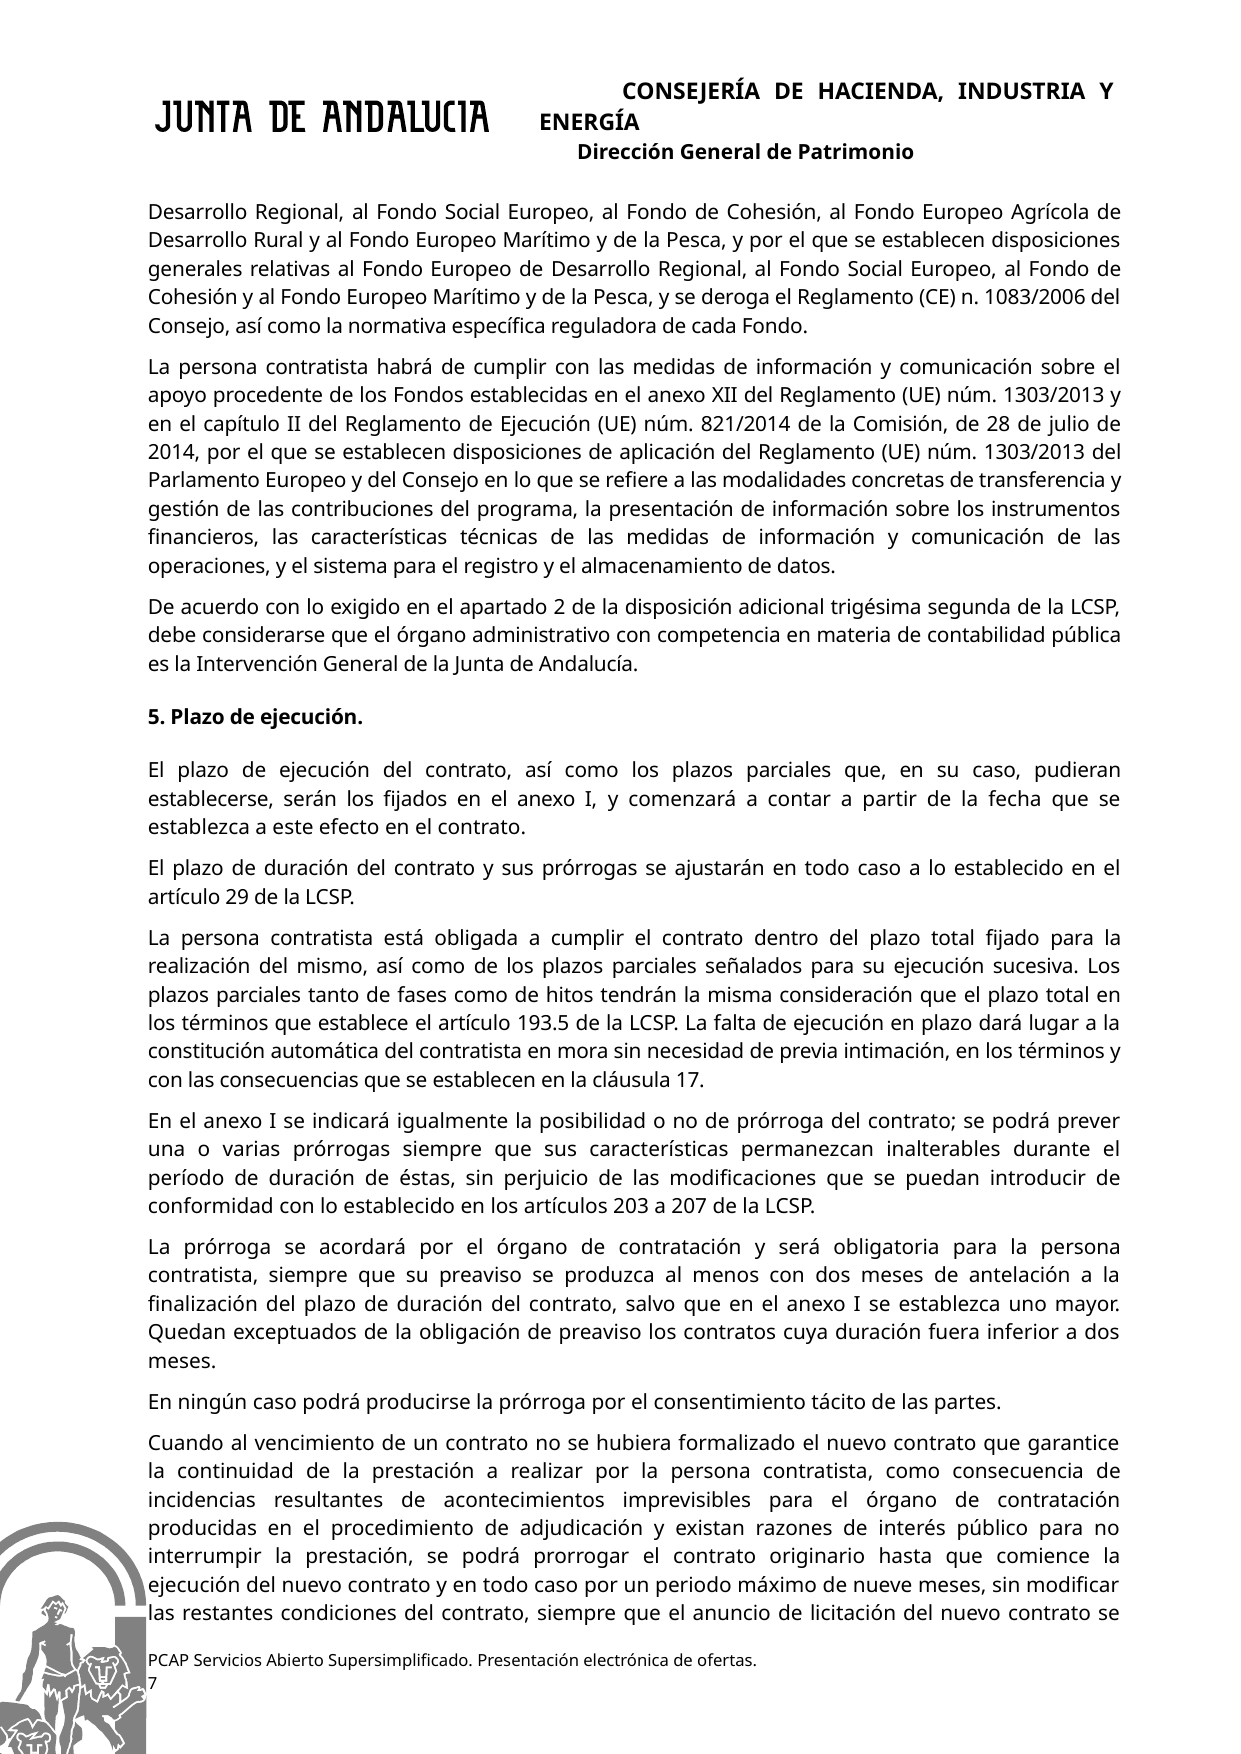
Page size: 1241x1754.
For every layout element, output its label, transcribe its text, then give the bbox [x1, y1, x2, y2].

text La persona contratista habrá de cumplir con las medidas de información y comunicación sobre el apoyo procedente de los Fondos establecidas en el anexo XII del Reglamento (UE) núm. 1303/2013 y en el capítulo II del Reglamento de Ejecución (UE) núm. 821/2014 de la Comisión, de 28 de julio de 2014, por el que se establecen disposiciones de aplicación del Reglamento (UE) núm. 1303/2013 del Parlamento Europeo y del Consejo en lo que se refiere a las modalidades concretas de transferencia y gestión de las contribuciones del programa, la presentación de información sobre los instrumentos financieros, las características técnicas de las medidas de información y comunicación de las operaciones, y el sistema para el registro y el almacenamiento de datos. [148, 352, 1122, 579]
text El plazo de ejecución del contrato, así como los plazos parciales que, en su caso, pudieran establecerse, serán los fijados en el anexo I, y comenzará a contar a partir de la fecha que se establezca a este efecto en el contrato. [148, 756, 1122, 841]
text La prórroga se acordará por el órgano de contratación y será obligatoria para la persona contratista, siempre que su preaviso se produzca al menos con dos meses de antelación a la finalización del plazo de duración del contrato, salvo que en el anexo I se establezca uno mayor. Quedan exceptuados de la obligación de preaviso los contratos cuya duración fuera inferior a dos meses. [148, 1232, 1122, 1374]
text De acuerdo con lo exigido en el apartado 2 de la disposición adicional trigésima segunda de la LCSP, debe considerarse que el órgano administrativo con competencia en materia de contabilidad pública es la Intervención General de la Junta de Andalucía. [148, 592, 1122, 677]
text Cuando al vencimiento de un contrato no se hubiera formalizado el nuevo contrato que garantice la continuidad de la prestación a realizar por la persona contratista, como consecuencia de incidencias resultantes de acontecimientos imprevisibles para el órgano de contratación producidas en el procedimiento de adjudicación y existan razones de interés público para no interrumpir la prestación, se podrá prorrogar el contrato originario hasta que comience la ejecución del nuevo contrato y en todo caso por un periodo máximo de nueve meses, sin modificar las restantes condiciones del contrato, siempre que el anuncio de licitación del nuevo contrato se [148, 1428, 1122, 1627]
text En este supuesto, el contrato deberá someterse a las disposiciones del Tratado de la Unión Europea y a los actos fijados en virtud del mismo, en especial al Reglamento (UE) núm. 1303/2013, de 17 de diciembre de 2013, por el que se establecen disposiciones comunes relativas al Fondo Europeo de Desarrollo Regional, al Fondo Social Europeo, al Fondo de Cohesión, al Fondo Europeo Agrícola de Desarrollo Rural y al Fondo Europeo Marítimo y de la Pesca, y por el que se establecen disposiciones generales relativas al Fondo Europeo de Desarrollo Regional, al Fondo Social Europeo, al Fondo de Cohesión y al Fondo Europeo Marítimo y de la Pesca, y se deroga el Reglamento (CE) n. 1083/2006 del Consejo, así como la normativa específica reguladora de cada Fondo. [148, 197, 1122, 339]
text 5. Plazo de ejecución. [148, 702, 1122, 731]
text En el anexo I se indicará igualmente la posibilidad o no de prórroga del contrato; se podrá prever una o varias prórrogas siempre que sus características permanezcan inalterables durante el período de duración de éstas, sin perjuicio de las modificaciones que se puedan introducir de conformidad con lo establecido en los artículos 203 a 207 de la LCSP. [148, 1106, 1122, 1220]
text El plazo de duración del contrato y sus prórrogas se ajustarán en todo caso a lo establecido en el artículo 29 de la LCSP. [148, 853, 1122, 910]
text En ningún caso podrá producirse la prórroga por el consentimiento tácito de las partes. [148, 1387, 1122, 1415]
text La persona contratista está obligada a cumplir el contrato dentro del plazo total fijado para la realización del mismo, así como de los plazos parciales señalados para su ejecución sucesiva. Los plazos parciales tanto de fases como de hitos tendrán la misma consideración que el plazo total en los términos que establece el artículo 193.5 de la LCSP. La falta de ejecución en plazo dará lugar a la constitución automática del contratista en mora sin necesidad de previa intimación, en los términos y con las consecuencias que se establecen en la cláusula 17. [148, 923, 1122, 1093]
